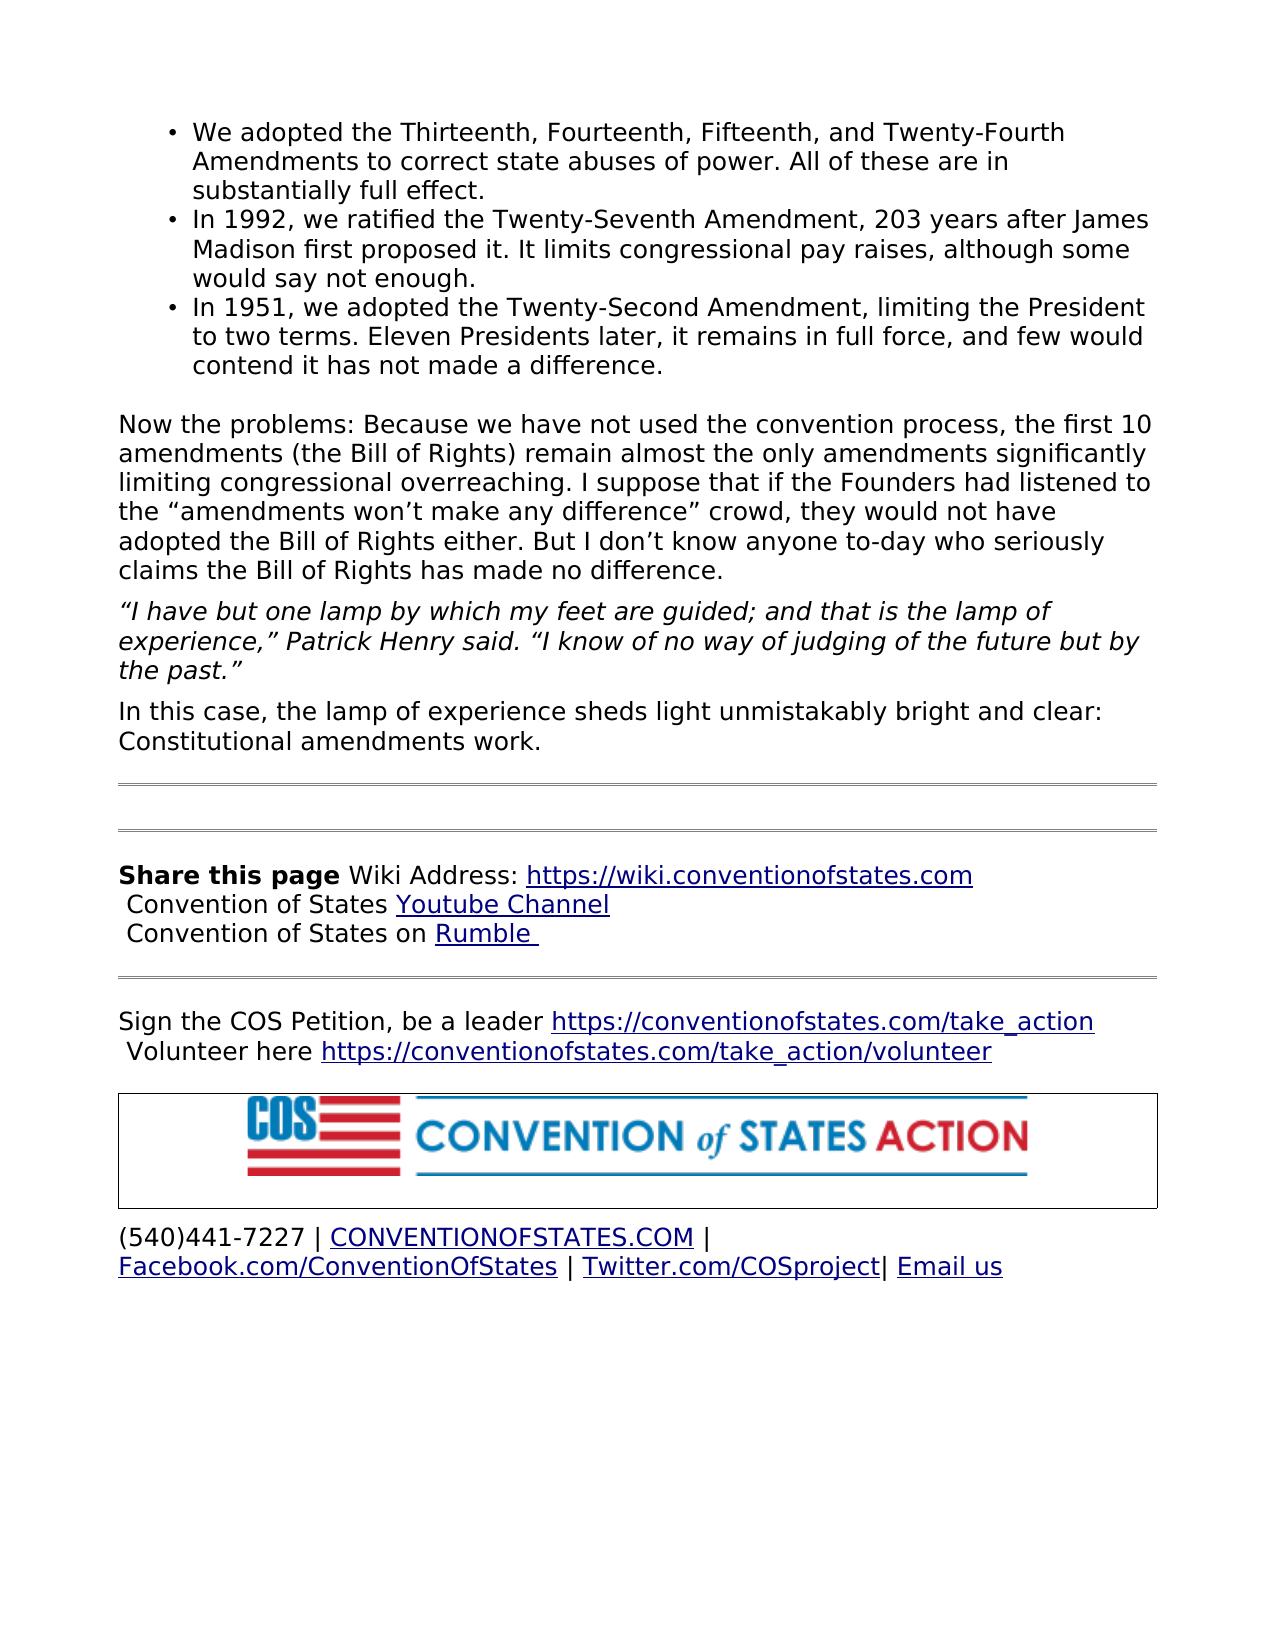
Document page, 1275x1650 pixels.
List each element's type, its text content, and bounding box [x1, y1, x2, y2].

text Sign the COS Petition, be a leader https://conventionofstates.com/take_action Volunteer here https://conventionofstates.com/take_action/volunteer [118, 1007, 1157, 1066]
list We adopted the Thirteenth, Fourteenth, Fifteenth, and Twenty-Fourth Amendments to correct state abuses of power. All of these are in substantially full effect. [177, 118, 1157, 206]
text “I have but one lamp by which my feet are guided; and that is the lamp of experience,” Patrick Henry said. “I know of no way of judging of the future but by the past.” [118, 598, 1157, 685]
table_header [119, 1094, 1157, 1208]
text Now the problems: Because we have not used the convention process, the first 10 amendments (the Bill of Rights) remain almost the only amendments significantly limiting congressional overreaching. I suppose that if the Founders had listened to the “amendments won’t make any difference” crowd, they would not have adopted the Bill of Rights either. But I don’t know anyone to-day who seriously claims the Bill of Rights has made no difference. [118, 410, 1157, 585]
text Share this page Wiki Address: https://wiki.conventionofstates.com Convention of States Youtube Channel Convention of States on Rumble [118, 861, 1157, 949]
text In this case, the lamp of experience sheds light unmistakably bright and clear: Constitutional amendments work. [118, 698, 1157, 756]
list In 1951, we adopted the Twenty-Second Amendment, limiting the President to two terms. Eleven Presidents later, it remains in full force, and few would contend it has not made a difference. [177, 293, 1157, 381]
list In 1992, we ratified the Twenty-Seventh Amendment, 203 years after James Madison first proposed it. It limits congressional pay raises, although some would say not enough. [177, 206, 1157, 293]
text (540)441-7227 | CONVENTIONOFSTATES.COM | Facebook.com/ConventionOfStates | Twitter.com/COSproject| Email us [118, 1223, 1157, 1281]
picture [247, 1096, 1028, 1176]
